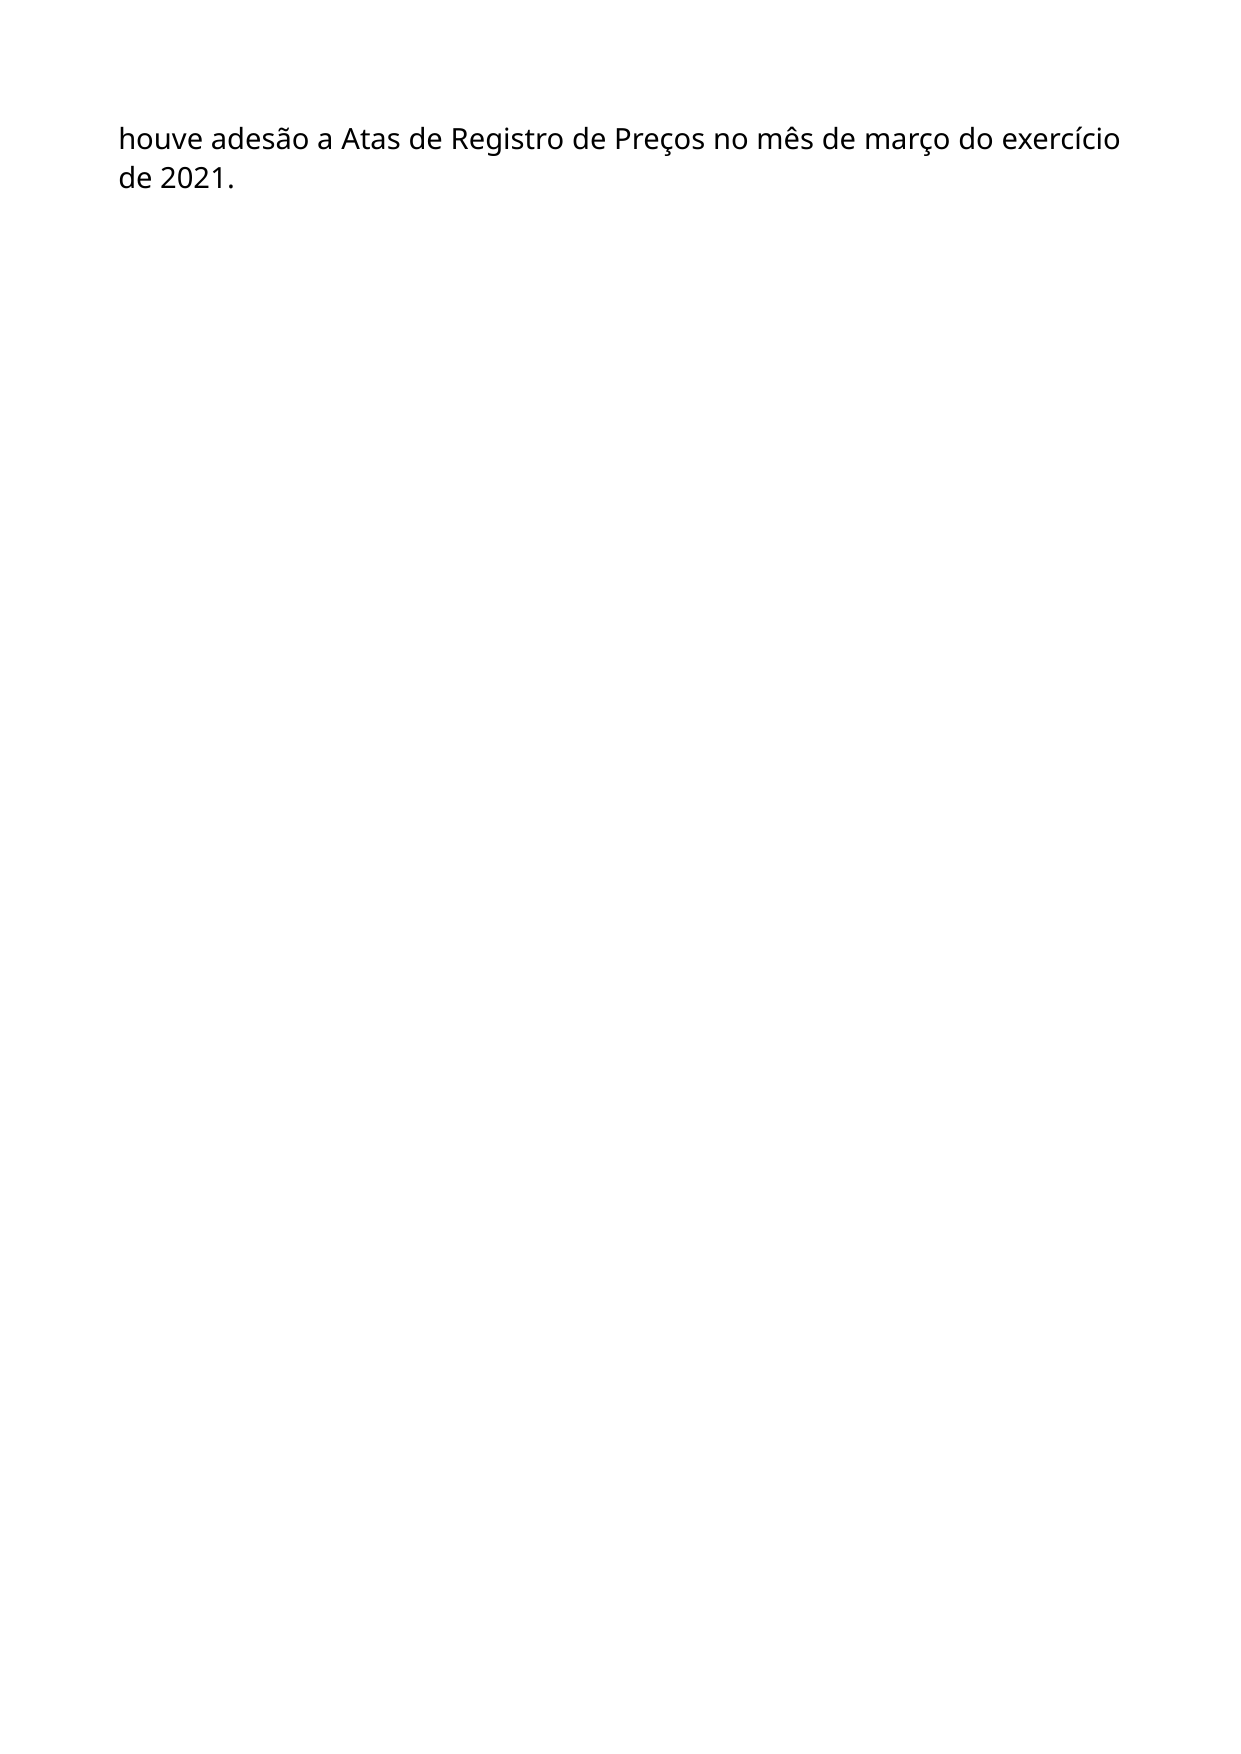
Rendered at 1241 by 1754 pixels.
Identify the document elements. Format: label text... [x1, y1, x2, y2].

text houve adesão a Atas de Registro de Preços no mês de março do exercício de 2021. [118, 118, 1122, 197]
